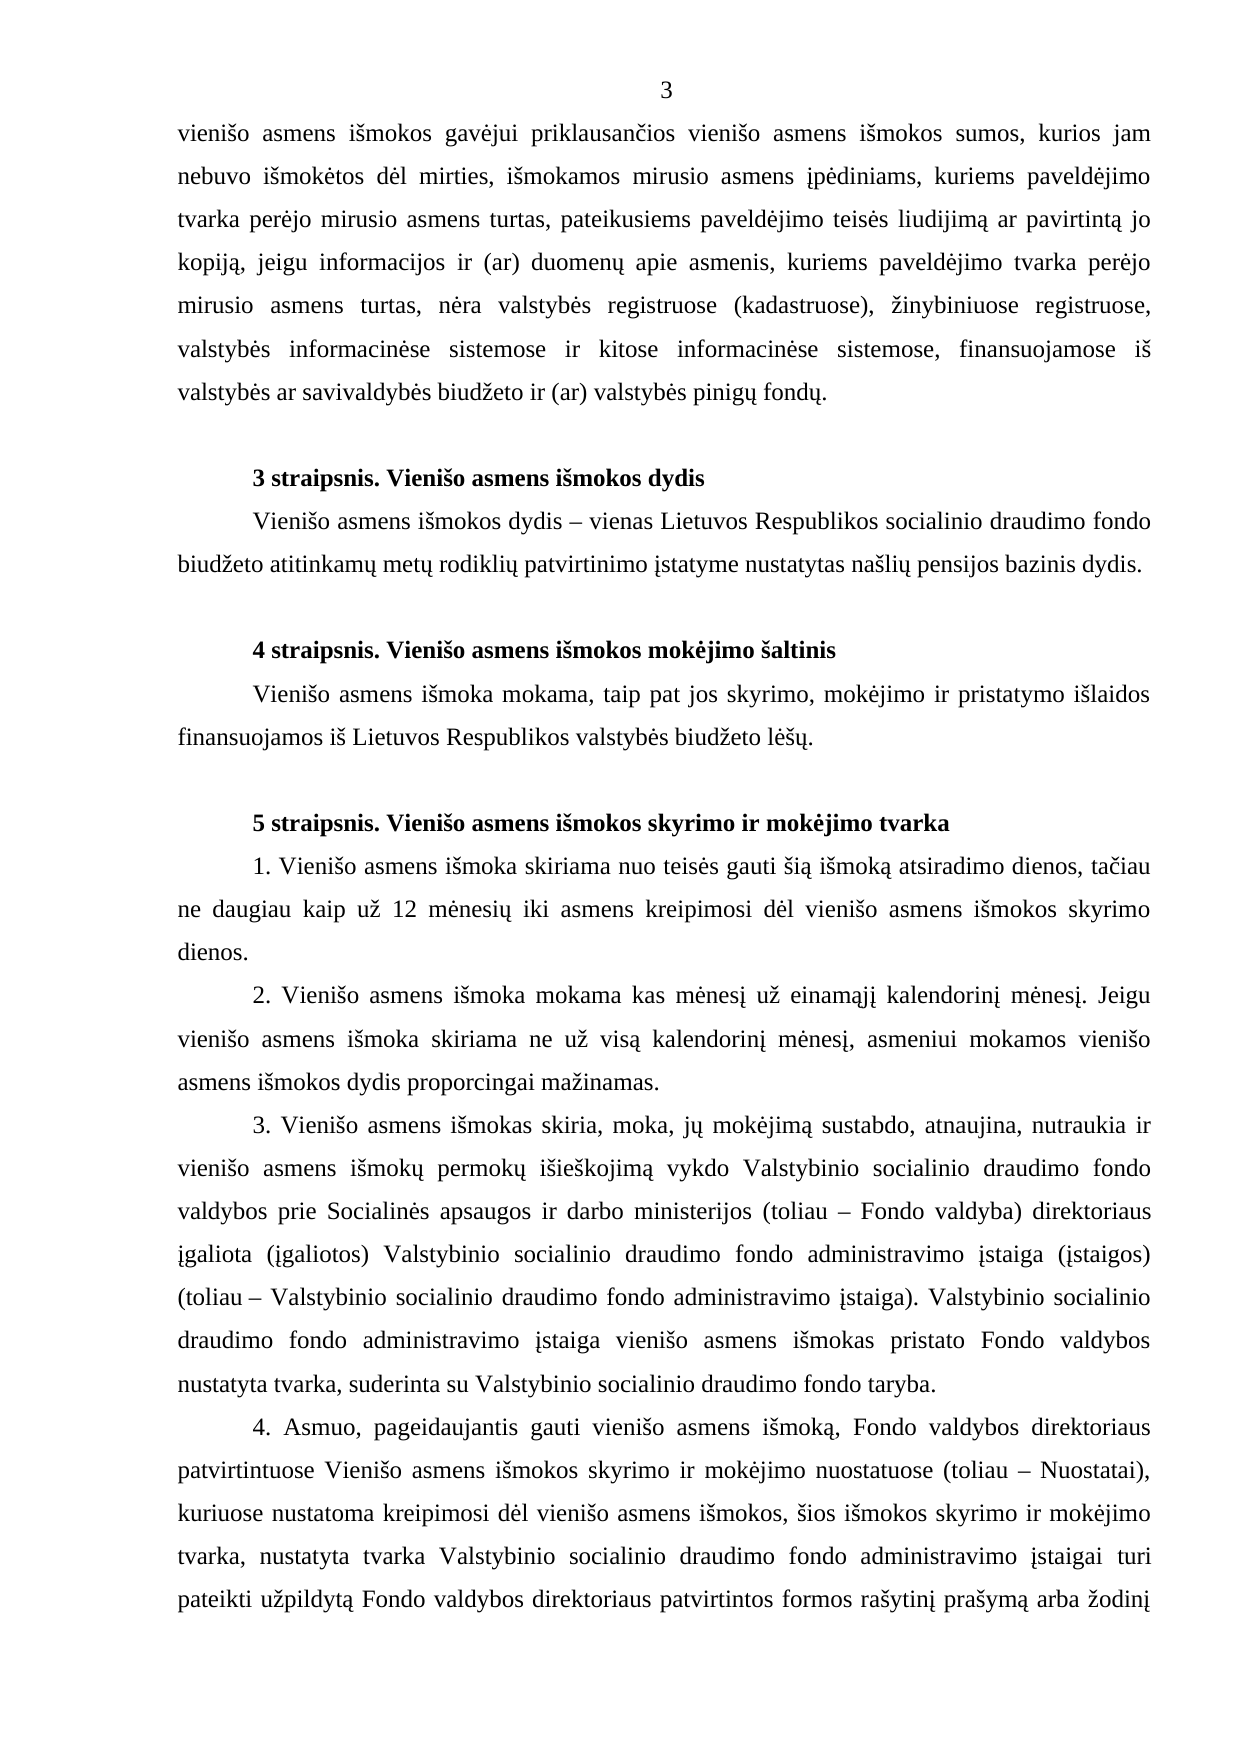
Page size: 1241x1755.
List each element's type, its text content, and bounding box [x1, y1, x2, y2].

text 3 straipsnis. Vienišo asmens išmokos dydis [177, 463, 1152, 492]
text vienišo asmens išmokos gavėjui priklausančios vienišo asmens išmokos sumos, kurios jam nebuvo išmokėtos dėl mirties, išmokamos mirusio asmens įpėdiniams, kuriems paveldėjimo tvarka perėjo mirusio asmens turtas, pateikusiems paveldėjimo teisės liudijimą ar pavirtintą jo kopiją, jeigu informacijos ir (ar) duomenų apie asmenis, kuriems paveldėjimo tvarka perėjo mirusio asmens turtas, nėra valstybės registruose (kadastruose), žinybiniuose registruose, valstybės informacinėse sistemose ir kitose informacinėse sistemose, finansuojamose iš valstybės ar savivaldybės biudžeto ir (ar) valstybės pinigų fondų. [177, 118, 1152, 406]
text 4 straipsnis. Vienišo asmens išmokos mokėjimo šaltinis [177, 636, 1152, 664]
text 3. Vienišo asmens išmokas skiria, moka, jų mokėjimą sustabdo, atnaujina, nutraukia ir vienišo asmens išmokų permokų išieškojimą vykdo Valstybinio socialinio draudimo fondo valdybos prie Socialinės apsaugos ir darbo ministerijos (toliau – Fondo valdyba) direktoriaus įgaliota (įgaliotos) Valstybinio socialinio draudimo fondo administravimo įstaiga (įstaigos) (toliau – Valstybinio socialinio draudimo fondo administravimo įstaiga). Valstybinio socialinio draudimo fondo administravimo įstaiga vienišo asmens išmokas pristato Fondo valdybos nustatyta tvarka, suderinta su Valstybinio socialinio draudimo fondo taryba. [177, 1110, 1152, 1397]
text Vienišo asmens išmoka mokama, taip pat jos skyrimo, mokėjimo ir pristatymo išlaidos finansuojamos iš Lietuvos Respublikos valstybės biudžeto lėšų. [177, 679, 1152, 751]
text Vienišo asmens išmokos dydis – vienas Lietuvos Respublikos socialinio draudimo fondo biudžeto atitinkamų metų rodiklių patvirtinimo įstatyme nustatytas našlių pensijos bazinis dydis. [177, 506, 1152, 578]
text 5 straipsnis. Vienišo asmens išmokos skyrimo ir mokėjimo tvarka [177, 808, 1152, 837]
text 2. Vienišo asmens išmoka mokama kas mėnesį už einamąjį kalendorinį mėnesį. Jeigu vienišo asmens išmoka skiriama ne už visą kalendorinį mėnesį, asmeniui mokamos vienišo asmens išmokos dydis proporcingai mažinamas. [177, 981, 1152, 1096]
text 1. Vienišo asmens išmoka skiriama nuo teisės gauti šią išmoką atsiradimo dienos, tačiau ne daugiau kaip už 12 mėnesių iki asmens kreipimosi dėl vienišo asmens išmokos skyrimo dienos. [177, 851, 1152, 966]
text 4. Asmuo, pageidaujantis gauti vienišo asmens išmoką, Fondo valdybos direktoriaus patvirtintuose Vienišo asmens išmokos skyrimo ir mokėjimo nuostatuose (toliau – Nuostatai), kuriuose nustatoma kreipimosi dėl vienišo asmens išmokos, šios išmokos skyrimo ir mokėjimo tvarka, nustatyta tvarka Valstybinio socialinio draudimo fondo administravimo įstaigai turi pateikti užpildytą Fondo valdybos direktoriaus patvirtintos formos rašytinį prašymą arba žodinį [177, 1412, 1152, 1613]
